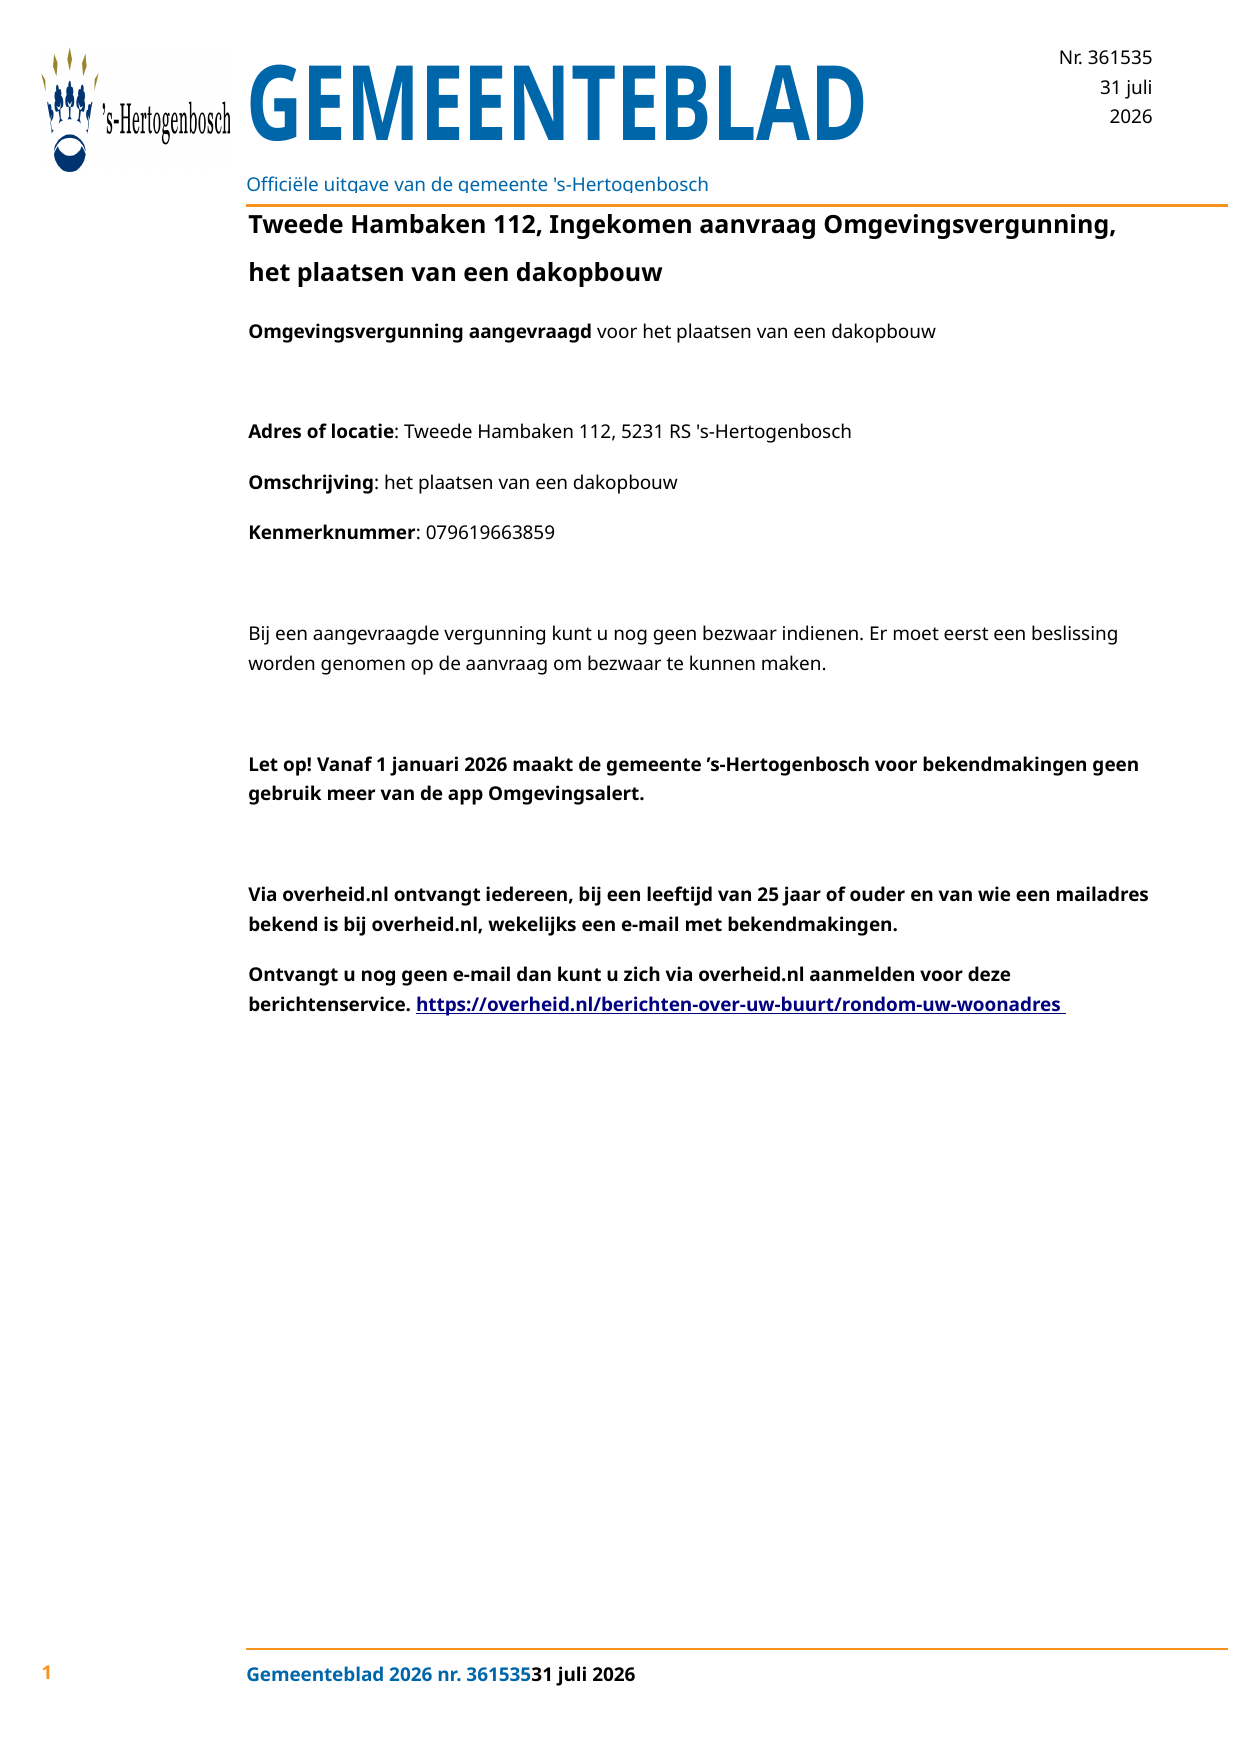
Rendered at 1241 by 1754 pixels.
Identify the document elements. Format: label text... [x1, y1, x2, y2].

text Let op! Vanaf 1 januari 2026 maakt de gemeente ’s-Hertogenbosch voor bekendmakingen geen gebruik meer van de app Omgevingsalert. [248, 751, 1152, 806]
text Adres of locatie: Tweede Hambaken 112, 5231 RS 's-Hertogenbosch [248, 419, 1152, 444]
text Omschrijving: het plaatsen van een dakopbouw [248, 469, 1152, 495]
text Ontvangt u nog geen e-mail dan kunt u zich via overheid.nl aanmelden voor deze berichtenservice. https://overheid.nl/berichten-over-uw-buurt/rondom-uw-woonadres [248, 961, 1152, 1017]
picture [41, 47, 231, 172]
text Kenmerknummer: 079619663859 [248, 519, 1152, 545]
text Omgevingsvergunning aangevraagd voor het plaatsen van een dakopbouw [248, 318, 1152, 344]
text Via overheid.nl ontvangt iedereen, bij een leeftijd van 25 jaar of ouder en van wie een mailadres bekend is bij overheid.nl, wekelijks een e-mail met bekendmakingen. [248, 881, 1152, 937]
text Tweede Hambaken 112, Ingekomen aanvraag Omgevingsvergunning, het plaatsen van een dakopbouw [248, 207, 1152, 288]
text Bij een aangevraagde vergunning kunt u nog geen bezwaar indienen. Er moet eerst een beslissing worden genomen op de aanvraag om bezwaar te kunnen maken. [248, 620, 1152, 676]
